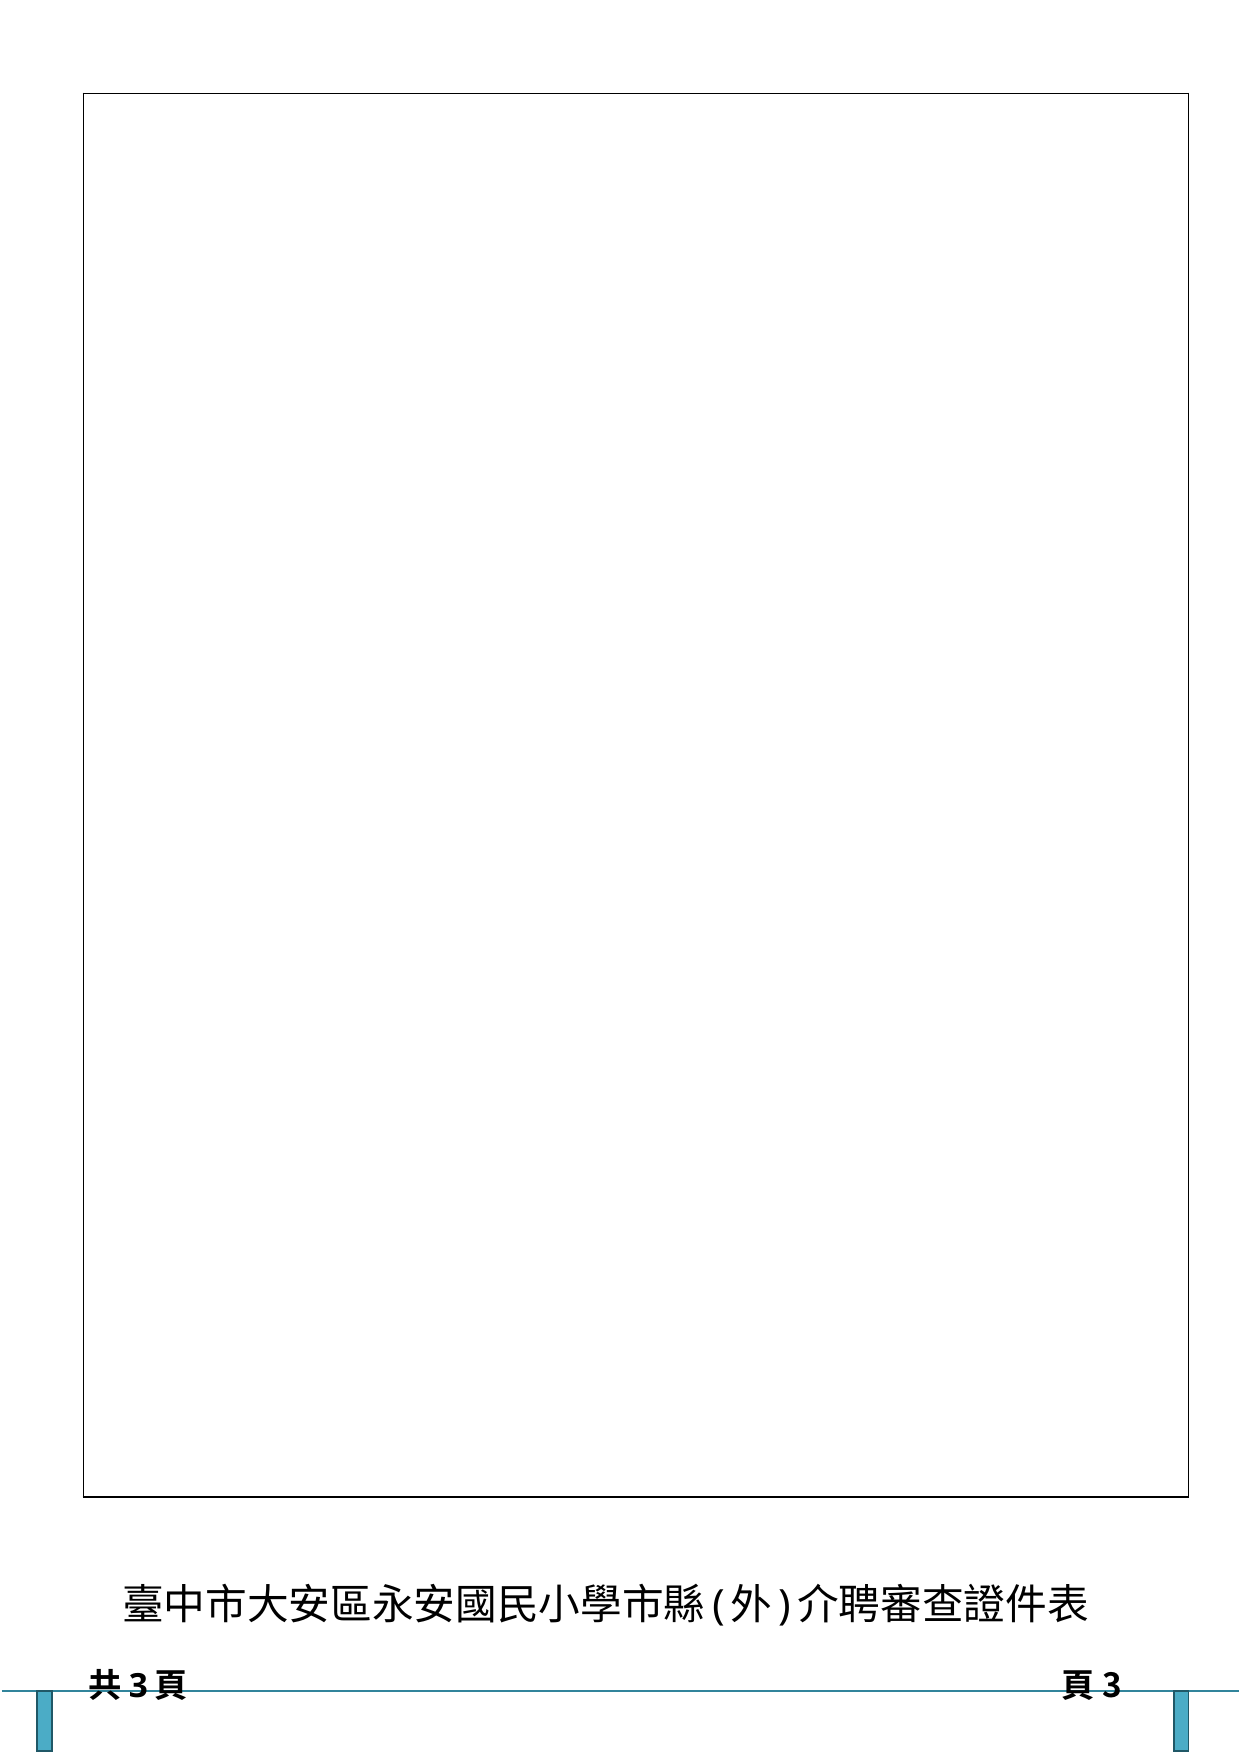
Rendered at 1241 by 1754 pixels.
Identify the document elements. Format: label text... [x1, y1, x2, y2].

text 臺中市大安區永安國民小學市縣(外)介聘審查證件表 [89, 1560, 1122, 1622]
table_cell [84, 94, 1188, 1496]
